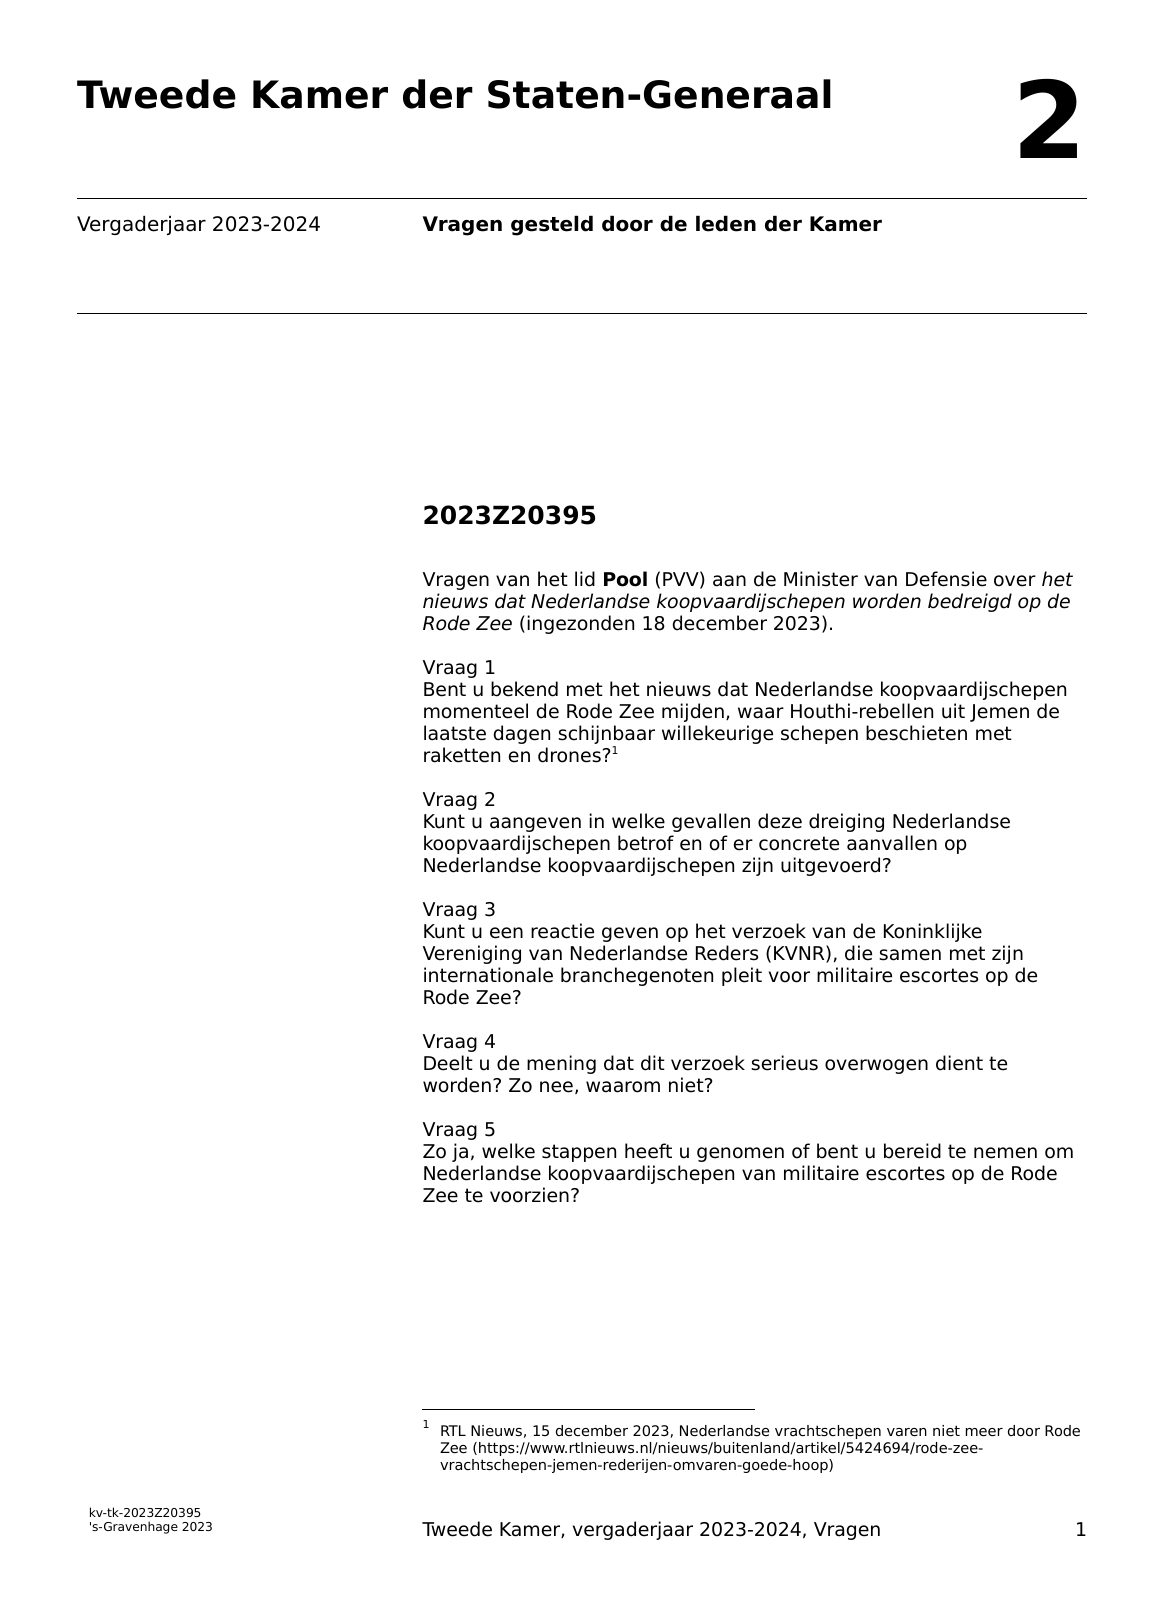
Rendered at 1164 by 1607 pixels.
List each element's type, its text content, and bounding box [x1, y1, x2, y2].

text Vraag 3 [422, 899, 1087, 921]
text Bent u bekend met het nieuws dat Nederlandse koopvaardijschepen momenteel de Rode Zee mijden, waar Houthi-rebellen uit Jemen de laatste dagen schijnbaar willekeurige schepen beschieten met raketten en drones? [422, 679, 1087, 767]
text Vragen van het lid Pool (PVV) aan de Minister van Defensie over het nieuws dat Nederlandse koopvaardijschepen worden bedreigd op de Rode Zee (ingezonden 18 december 2023). [422, 569, 1087, 635]
text RTL Nieuws, 15 december 2023, Nederlandse vrachtschepen varen niet meer door Rode Zee (https://www.rtlnieuws.nl/nieuws/buitenland/artikel/5424694/rode-zee-vrachtschepen-jemen-rederijen-omvaren-goede-hoop) [422, 1418, 1087, 1474]
text Zo ja, welke stappen heeft u genomen of bent u bereid te nemen om Nederlandse koopvaardijschepen van militaire escortes op de Rode Zee te voorzien? [422, 1141, 1087, 1207]
text Vraag 2 [422, 789, 1087, 811]
table_header Tweede Kamer der Staten-Generaal [77, 59, 886, 198]
text 's-Gravenhage 2023 [88, 1520, 323, 1534]
text kv-tk-2023Z20395 [88, 1506, 323, 1520]
table_header 2 [886, 59, 1087, 198]
text Deelt u de mening dat dit verzoek serieus overwogen dient te worden? Zo nee, waarom niet? [422, 1053, 1087, 1097]
text Kunt u aangeven in welke gevallen deze dreiging Nederlandse koopvaardijschepen betrof en of er concrete aanvallen op Nederlandse koopvaardijschepen zijn uitgevoerd? [422, 811, 1087, 877]
text Vraag 1 [422, 657, 1087, 679]
text Vraag 4 [422, 1031, 1087, 1053]
text Vraag 5 [422, 1119, 1087, 1141]
table_cell Vergaderjaar 2023-2024 [77, 199, 422, 313]
table_cell Vragen gesteld door de leden der Kamer [422, 199, 1087, 313]
text 2023Z20395 [422, 501, 1087, 531]
text Kunt u een reactie geven op het verzoek van de Koninklijke Vereniging van Nederlandse Reders (KVNR), die samen met zijn internationale branchegenoten pleit voor militaire escortes op de Rode Zee? [422, 921, 1087, 1009]
